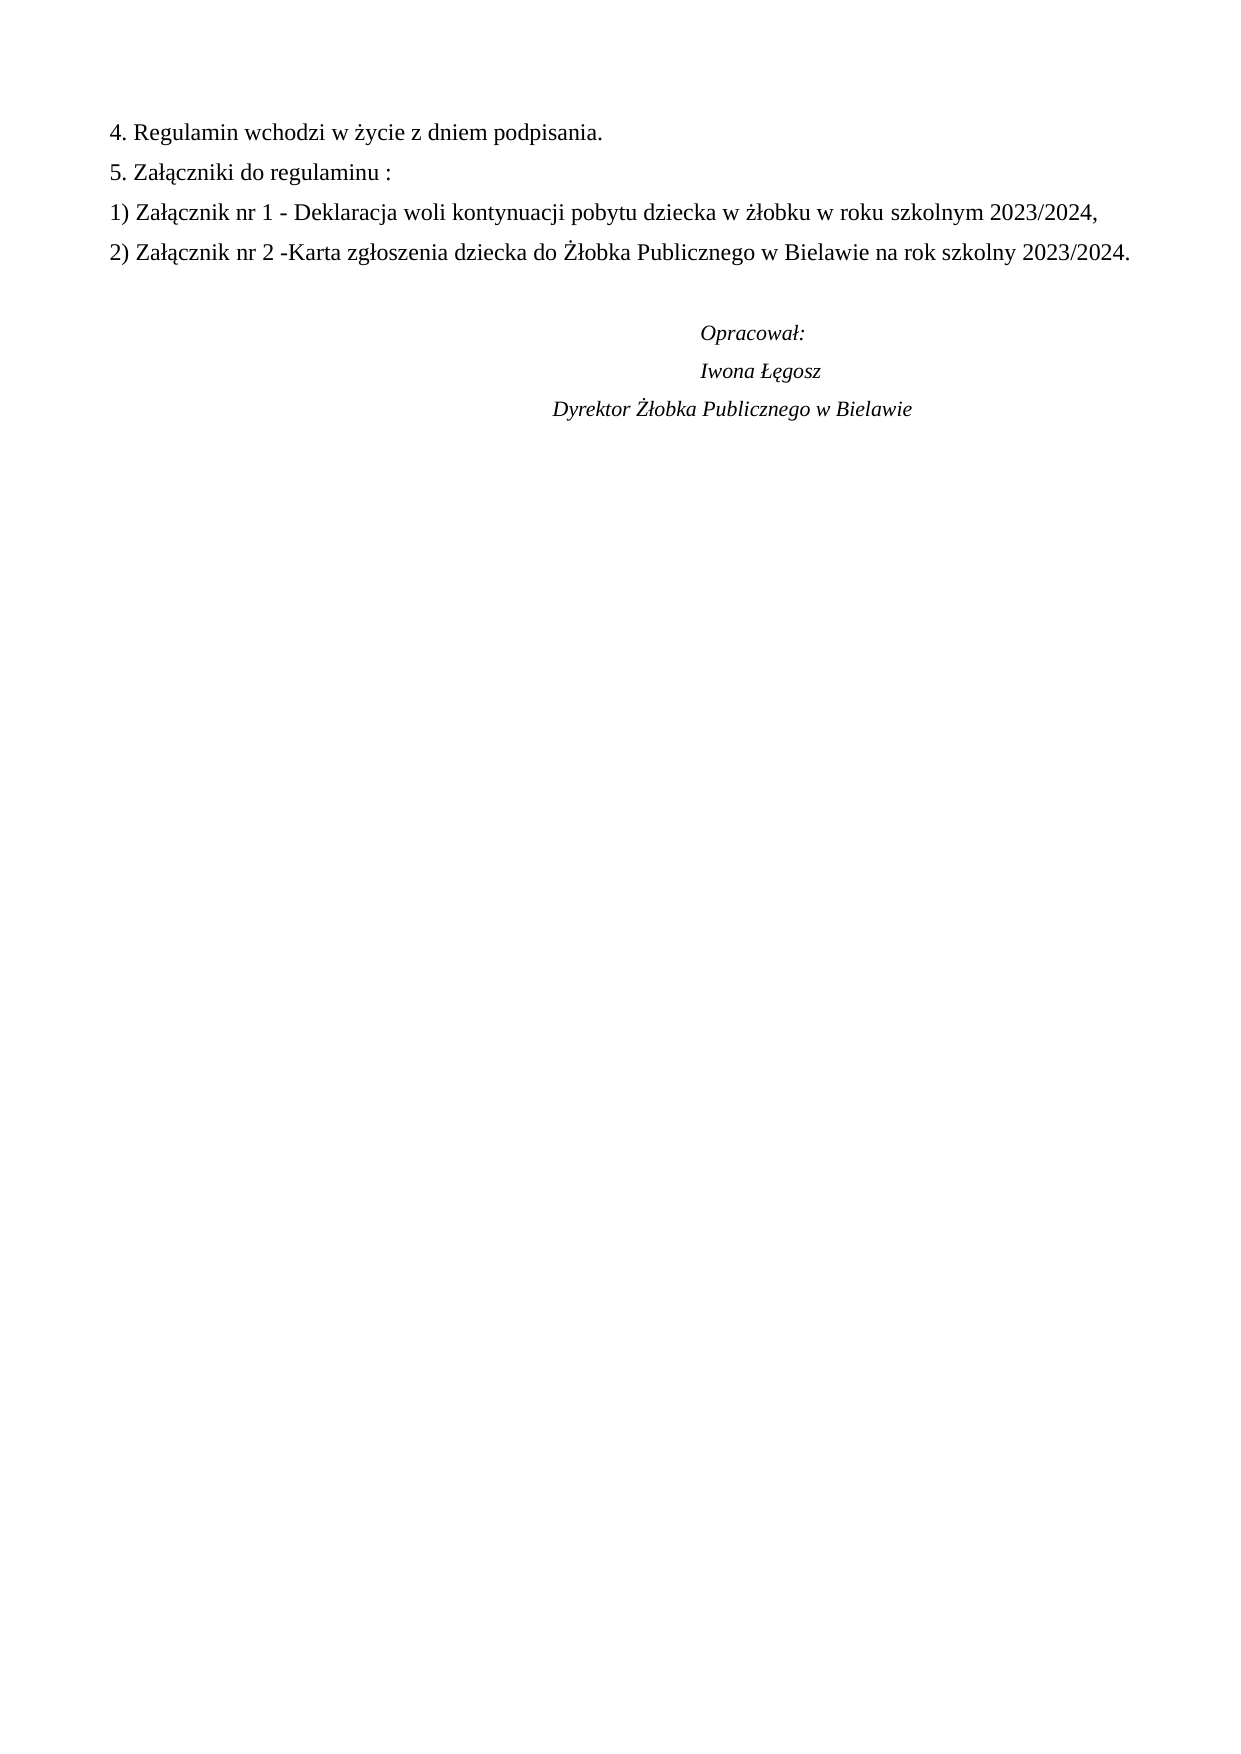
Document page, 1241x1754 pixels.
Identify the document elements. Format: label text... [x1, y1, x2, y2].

text Iwona Łęgosz [109, 358, 1146, 383]
text Opracował: [109, 318, 1146, 346]
text 1) Załącznik nr 1 - Deklaracja woli kontynuacji pobytu dziecka w żłobku w roku szkolnym 2023/2024, [109, 198, 1146, 226]
text Dyrektor Żłobka Publicznego w Bielawie [109, 396, 1146, 421]
text 5. Załączniki do regulaminu : [109, 158, 1146, 186]
list 4. Regulamin wchodzi w życie z dniem podpisania. [109, 118, 1146, 146]
text 2) Załącznik nr 2 -Karta zgłoszenia dziecka do Żłobka Publicznego w Bielawie na rok szkolny 2023/2024. [109, 238, 1146, 266]
